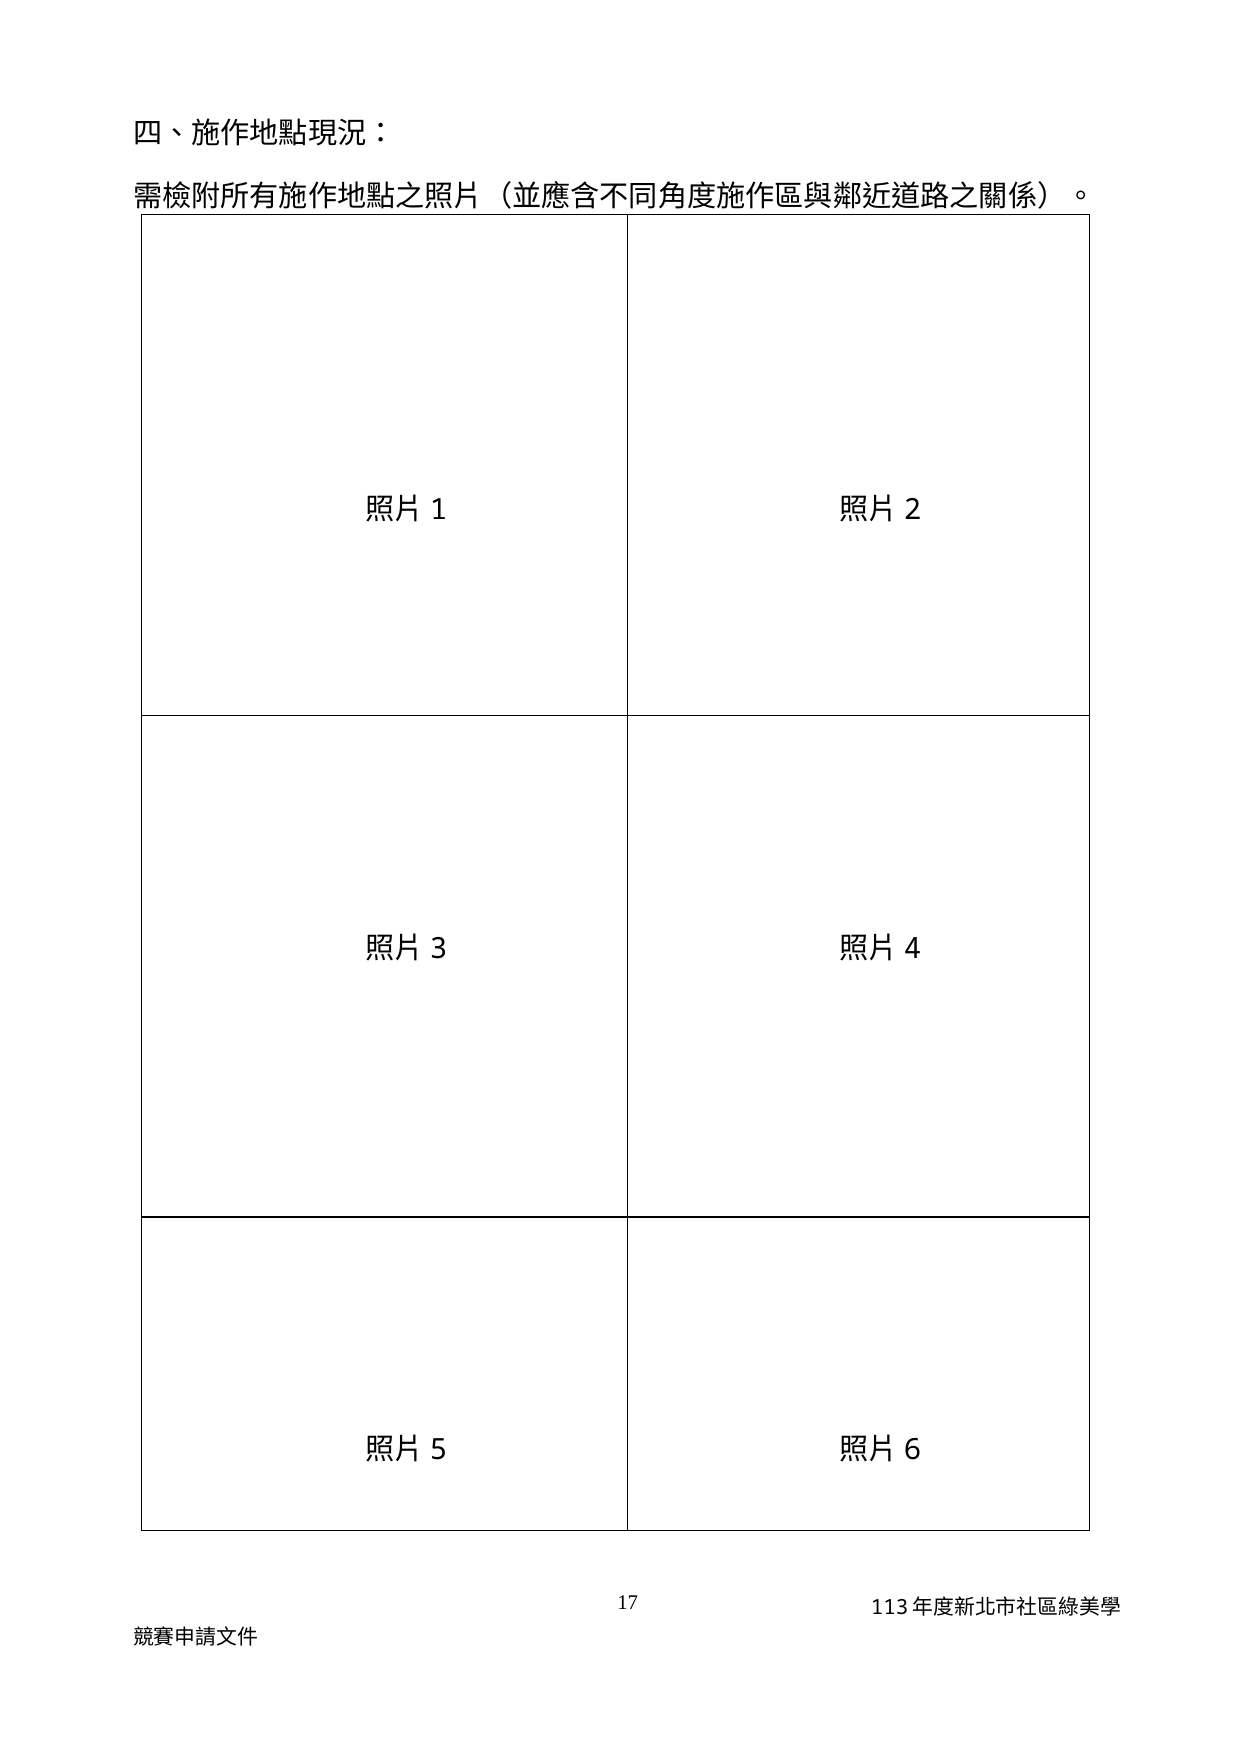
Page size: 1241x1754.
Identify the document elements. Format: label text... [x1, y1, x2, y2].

text 四、施作地點現況： [133, 89, 1122, 152]
table_header 照片2 [628, 215, 1089, 715]
table_cell 照片5 [142, 1218, 627, 1530]
table_cell 照片6 [628, 1218, 1089, 1530]
text 需檢附所有施作地點之照片（並應含不同角度施作區與鄰近道路之關係）。 [133, 152, 1122, 214]
table_cell 照片4 [628, 716, 1089, 1216]
table_header 照片1 [142, 215, 627, 715]
table_cell 照片3 [142, 716, 627, 1216]
